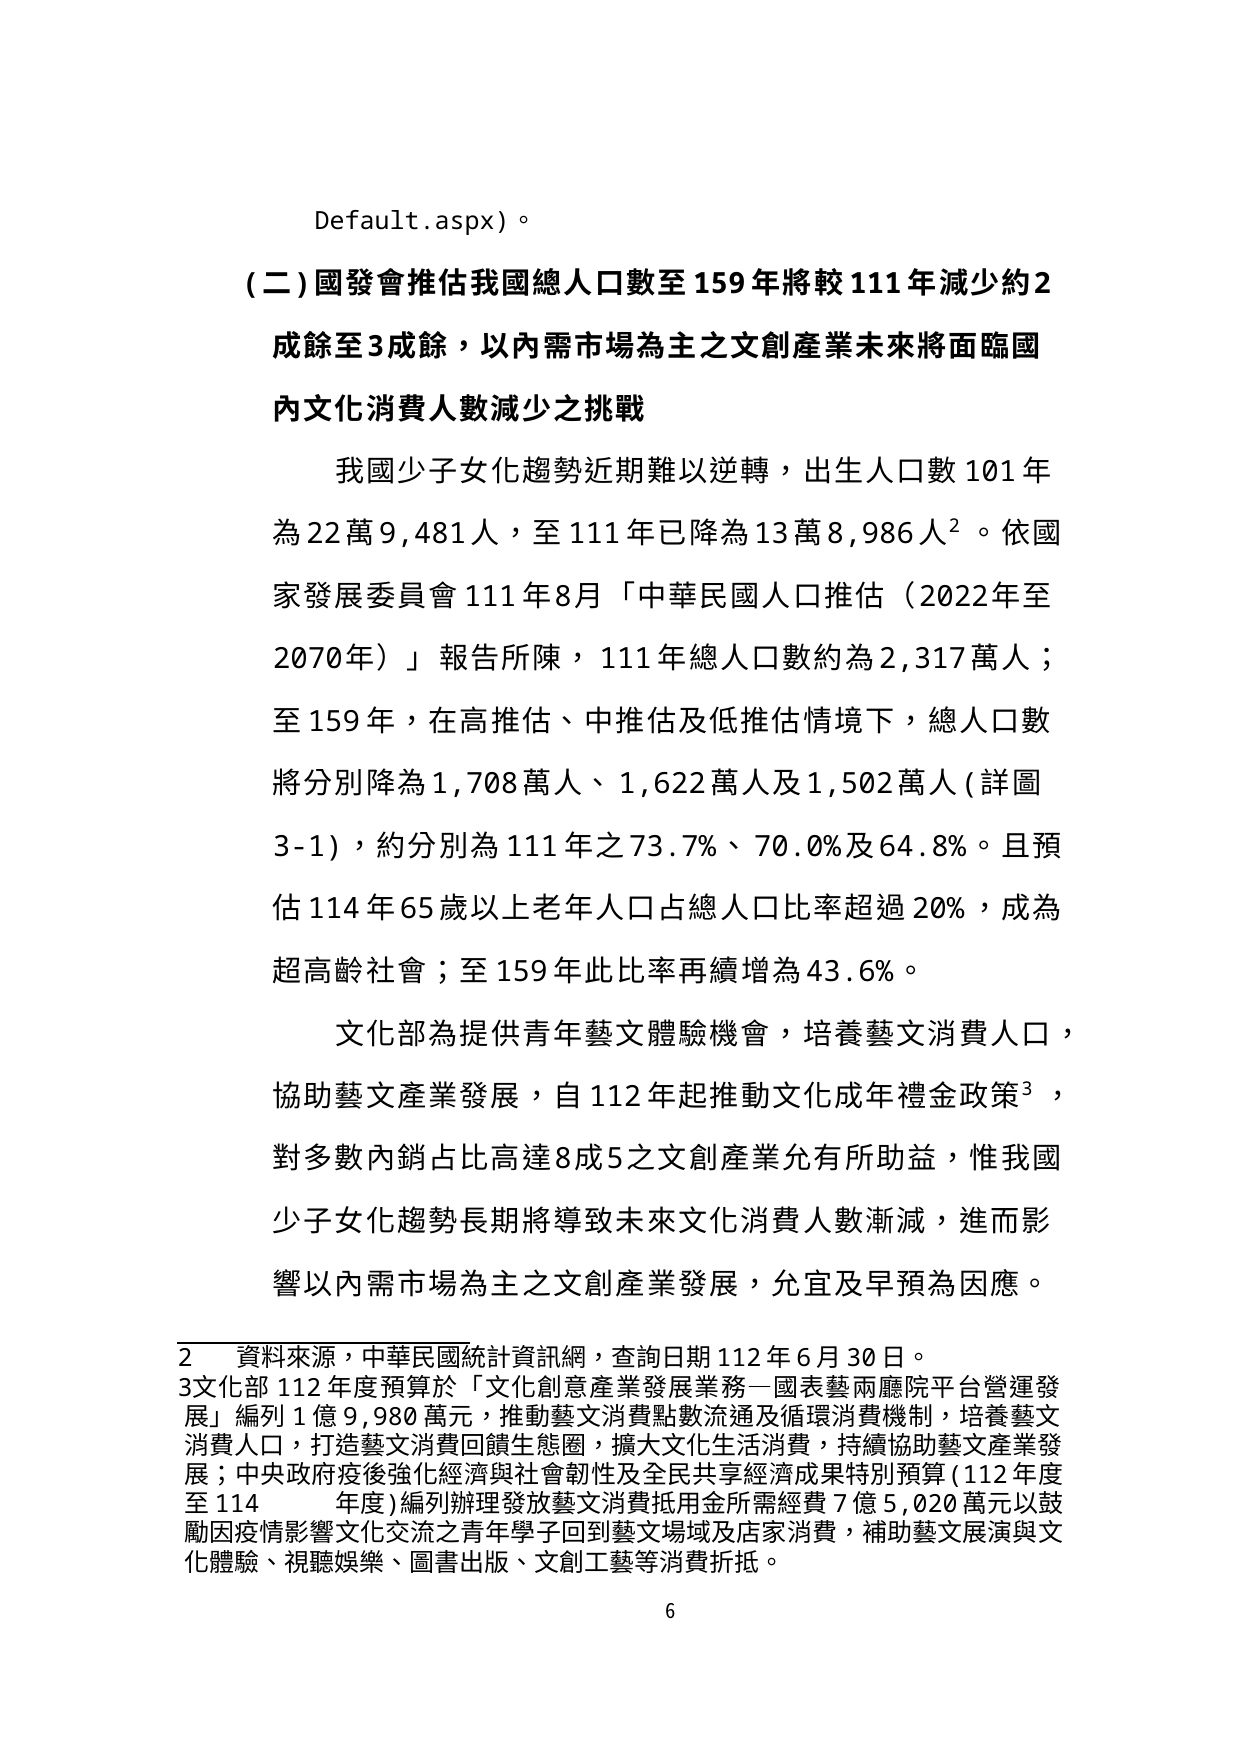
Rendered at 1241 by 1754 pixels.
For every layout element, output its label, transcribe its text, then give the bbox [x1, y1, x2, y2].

text (二)國發會推估我國總人口數至159年將較111年減少約2成餘至3成餘，以內需市場為主之文創產業未來將面臨國內文化消費人數減少之挑戰 [236, 240, 1063, 427]
text 文化部為提供青年藝文體驗機會，培養藝文消費人口，協助藝文產業發展，自112年起推動文化成年禮金政策，對多數內銷占比高達8成5之文創產業允有所助益，惟我國少子女化趨勢長期將導致未來文化消費人數漸減，進而影響以內需市場為主之文創產業發展，允宜及早預為因應。 [266, 990, 1063, 1302]
text Default.aspx)。 [176, 177, 1063, 240]
text 我國少子女化趨勢近期難以逆轉，出生人口數101年為22萬9,481人，至111年已降為13萬8,986人。依國家發展委員會111年8月「中華民國人口推估（2022年至2070年）」報告所陳，111年總人口數約為2,317萬人；至159年，在高推估、中推估及低推估情境下，總人口數將分別降為1,708萬人、1,622萬人及1,502萬人(詳圖3-1)，約分別為111年之73.7%、70.0%及64.8%。且預估114年65歲以上老年人口占總人口比率超過20%，成為超高齡社會；至159年此比率再續增為43.6%。 [266, 427, 1063, 990]
text 文化部112年度預算於「文化創意產業發展業務—國表藝兩廳院平台營運發展」編列1億9,980萬元，推動藝文消費點數流通及循環消費機制，培養藝文消費人口，打造藝文消費回饋生態圈，擴大文化生活消費，持續協助藝文產業發展；中央政府疫後強化經濟與社會韌性及全民共享經濟成果特別預算(112年度至114 年度)編列辦理發放藝文消費抵用金所需經費7億5,020萬元以鼓勵因疫情影響文化交流之青年學子回到藝文場域及店家消費，補助藝文展演與文化體驗、視聽娛樂、圖書出版、文創工藝等消費折抵。 [177, 1373, 1063, 1577]
text 資料來源，中華民國統計資訊網，查詢日期112年6月30日。 [177, 1343, 1063, 1373]
